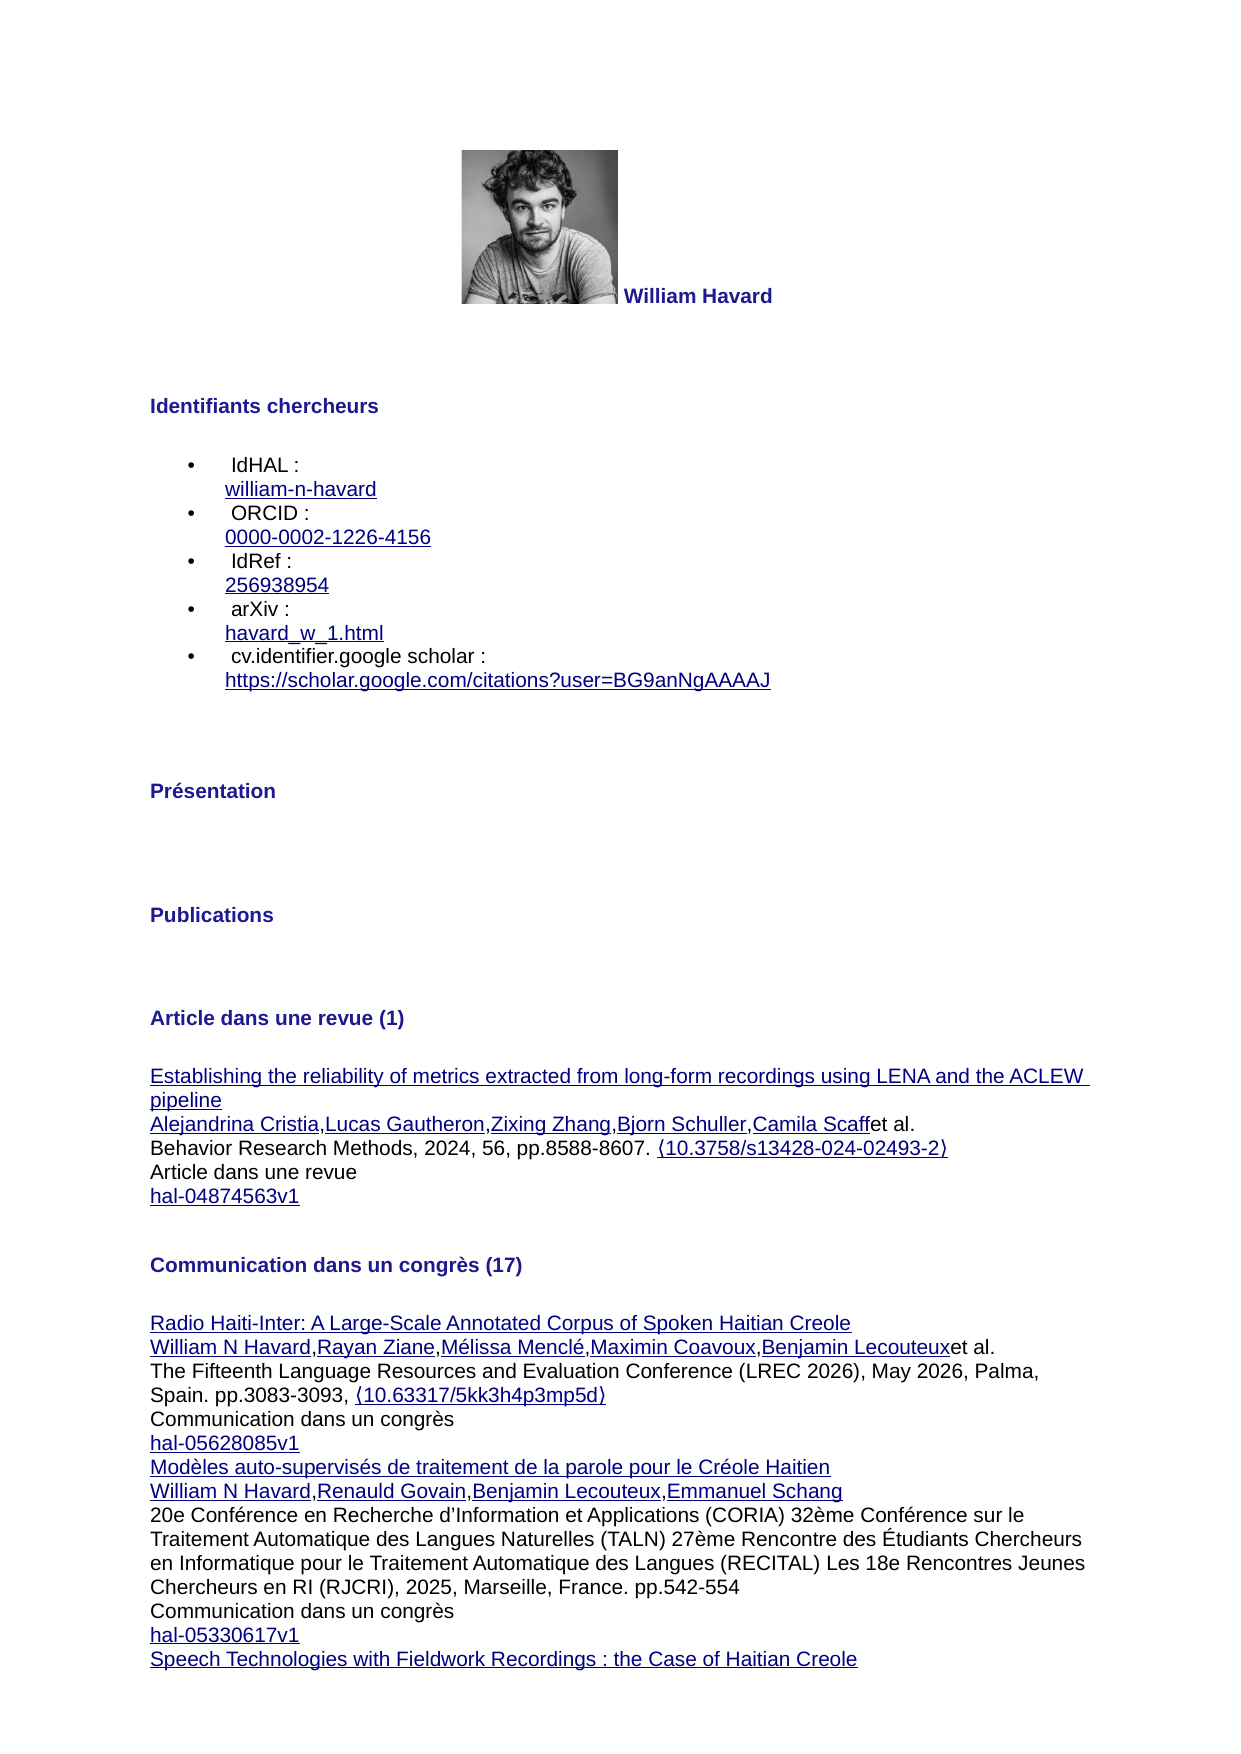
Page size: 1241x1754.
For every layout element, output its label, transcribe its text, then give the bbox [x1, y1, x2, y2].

list arXiv : [187, 596, 1090, 620]
table_header pipeline Alejandrina Cristia,Lucas Gautheron,Zixing Zhang,Bjorn Schuller,Camila Scaffet al. Behavior Research Methods, 2024, 56, pp.8588-8607. ⟨10.3758/s13428-024-02493-2⟩ Article dans une revue hal-04874563v1 [150, 1086, 1090, 1208]
subtitle William Havard [150, 150, 1090, 308]
list IdHAL : [187, 453, 1090, 477]
table_header Establishing the reliability of metrics extracted from long-form recordings using LENA and the ACLEW [150, 1064, 1090, 1085]
list william-n-havard [187, 477, 1090, 501]
table_cell Speech Technologies with Fieldwork Recordings : the Case of Haitian Creole [150, 1646, 1090, 1670]
table_cell Modèles auto-supervisés de traitement de la parole pour le Créole Haitien William N Havard,Renauld Govain,Benjamin Lecouteux,Emmanuel Schang 20e Conférence en Recherche d’Information et Applications (CORIA) 32ème Conférence sur le Traitement Automatique des Langues Naturelles (TALN) 27ème Rencontre des Étudiants Chercheurs en Informatique pour le Traitement Automatique des Langues (RECITAL) Les 18e Rencontres Jeunes Chercheurs en RI (RJCRI), 2025, Marseille, France. pp.542-554 Communication dans un congrès hal-05330617v1 [150, 1455, 1090, 1646]
picture [461, 150, 618, 304]
list IdRef : [187, 548, 1090, 572]
list ORCID : [187, 501, 1090, 524]
list cv.identifier.google scholar : [187, 644, 1090, 668]
subtitle Présentation [150, 779, 1090, 803]
subtitle Communication dans un congrès (17) [150, 1253, 1090, 1277]
list havard_w_1.html [187, 620, 1090, 644]
subtitle Identifiants chercheurs [150, 394, 1090, 418]
table_header Radio Haiti-Inter: A Large-Scale Annotated Corpus of Spoken Haitian Creole William N Havard,Rayan Ziane,Mélissa Menclé,Maximin Coavoux,Benjamin Lecouteuxet al. The Fifteenth Language Resources and Evaluation Conference (LREC 2026), May 2026, Palma, Spain. pp.3083-3093, ⟨10.63317/5kk3h4p3mp5d⟩ Communication dans un congrès hal-05628085v1 [150, 1311, 1090, 1455]
list 256938954 [187, 572, 1090, 596]
list 0000-0002-1226-4156 [187, 524, 1090, 548]
list https://scholar.google.com/citations?user=BG9anNgAAAAJ [187, 668, 1090, 692]
subtitle Article dans une revue (1) [150, 1006, 1090, 1030]
subtitle Publications [150, 903, 1090, 927]
